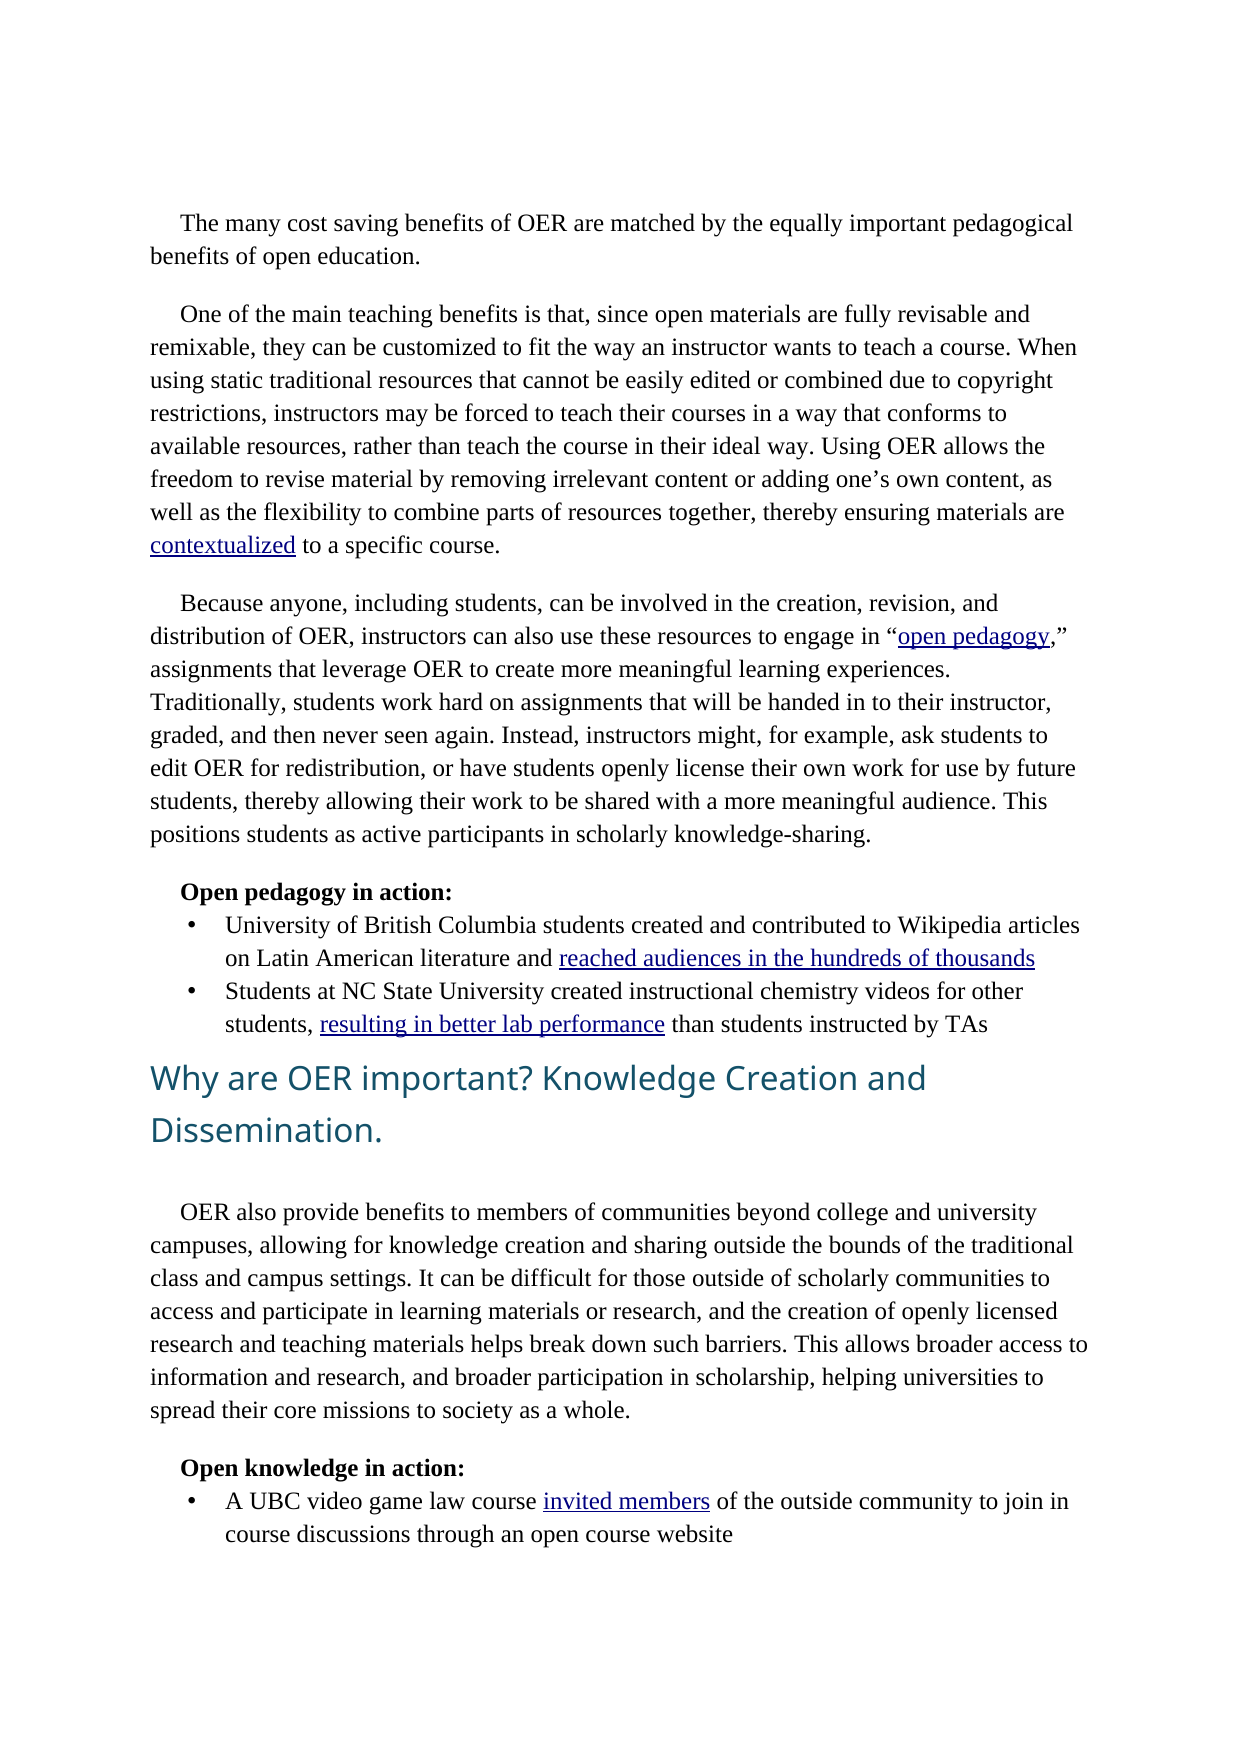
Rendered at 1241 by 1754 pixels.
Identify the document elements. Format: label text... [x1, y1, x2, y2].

text One of the main teaching benefits is that, since open materials are fully revisable and remixable, they can be customized to fit the way an instructor wants to teach a course. When using static traditional resources that cannot be easily edited or combined due to copyright restrictions, instructors may be forced to teach their courses in a way that conforms to available resources, rather than teach the course in their ideal way. Using OER allows the freedom to revise material by removing irrelevant content or adding one’s own content, as well as the flexibility to combine parts of resources together, thereby ensuring materials are contextualized to a specific course. [150, 299, 1090, 559]
list A UBC video game law course invited members of the outside community to join in course discussions through an open course website [187, 1486, 1090, 1547]
list Students at NC State University created instructional chemistry videos for other students, resulting in better lab performance than students instructed by TAs [187, 976, 1090, 1038]
text The many cost saving benefits of OER are matched by the equally important pedagogical benefits of open education. [150, 208, 1090, 270]
text Open knowledge in action: [150, 1453, 1090, 1481]
text OER also provide benefits to members of communities beyond college and university campuses, allowing for knowledge creation and sharing outside the bounds of the traditional class and campus settings. It can be difficult for those outside of scholarly communities to access and participate in learning materials or research, and the creation of openly licensed research and teaching materials helps break down such barriers. This allows broader access to information and research, and broader participation in scholarship, helping universities to spread their core missions to society as a whole. [150, 1197, 1090, 1423]
list University of British Columbia students created and contributed to Wikipedia articles on Latin American literature and reached audiences in the hundreds of thousands [187, 910, 1090, 972]
text Open pedagogy in action: [150, 877, 1090, 906]
subtitle Why are OER important? Knowledge Creation and Dissemination. [150, 1055, 1090, 1152]
text Because anyone, including students, can be involved in the creation, revision, and distribution of OER, instructors can also use these resources to engage in “open pedagogy,” assignments that leverage OER to create more meaningful learning experiences. Traditionally, students work hard on assignments that will be handed in to their instructor, graded, and then never seen again. Instead, instructors might, for example, ask students to edit OER for redistribution, or have students openly license their own work for use by future students, thereby allowing their work to be shared with a more meaningful audience. This positions students as active participants in scholarly knowledge-sharing. [150, 588, 1090, 848]
